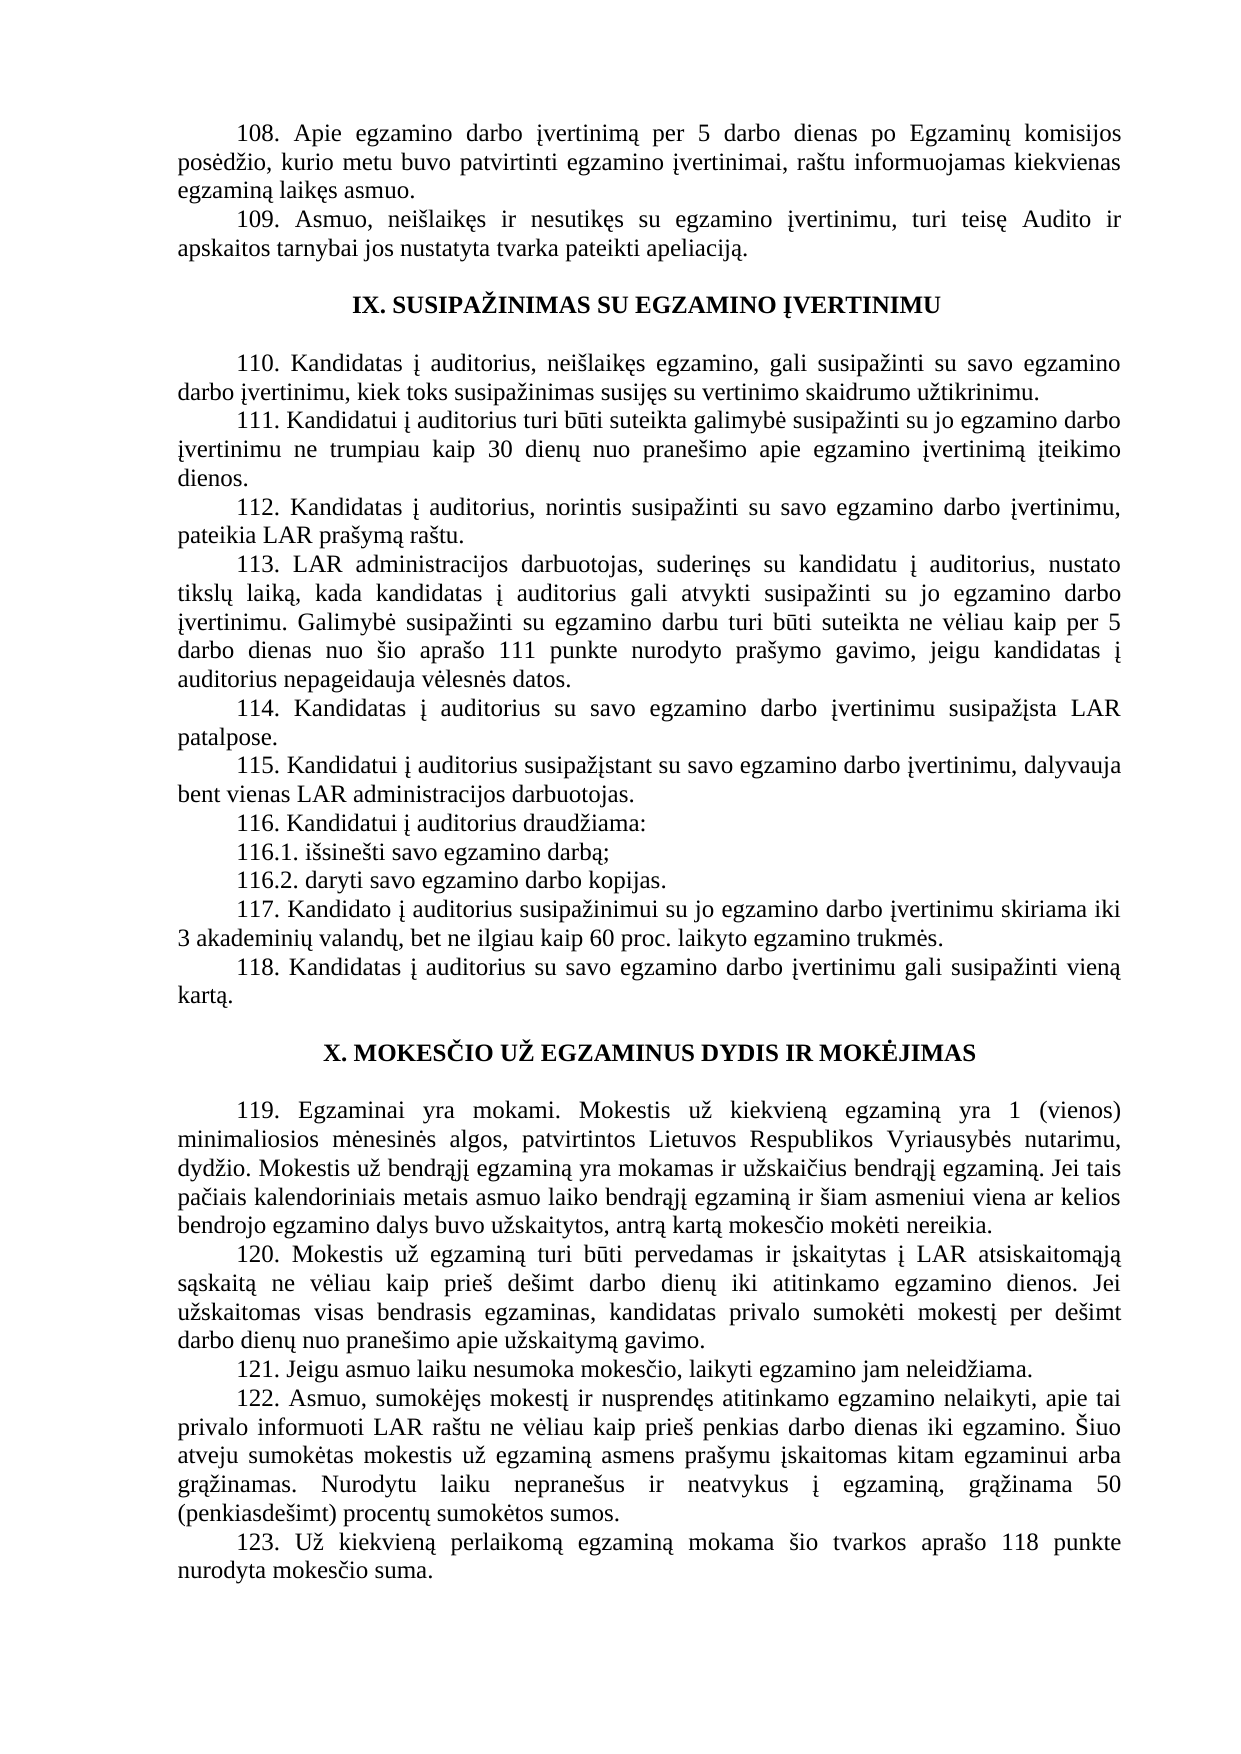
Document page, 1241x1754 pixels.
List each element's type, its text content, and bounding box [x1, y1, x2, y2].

text 123. Už kiekvieną perlaikomą egzaminą mokama šio tvarkos aprašo 118 punkte nurodyta mokesčio suma. [177, 1527, 1122, 1584]
text IX. SUSIPAŽINIMAS SU EGZAMINO ĮVERTINIMU [177, 291, 1122, 319]
text 109. Asmuo, neišlaikęs ir nesutikęs su egzamino įvertinimu, turi teisę Audito ir apskaitos tarnybai jos nustatyta tvarka pateikti apeliaciją. [177, 204, 1122, 262]
text 115. Kandidatui į auditorius susipažįstant su savo egzamino darbo įvertinimu, dalyvauja bent vienas LAR administracijos darbuotojas. [177, 751, 1122, 808]
text X. mokesčio už EGZAMINus dydis ir MOKĖJIMAS [177, 1038, 1122, 1067]
text 118. Kandidatas į auditorius su savo egzamino darbo įvertinimu gali susipažinti vieną kartą. [177, 952, 1122, 1009]
text 112. Kandidatas į auditorius, norintis susipažinti su savo egzamino darbo įvertinimu, pateikia LAR prašymą raštu. [177, 492, 1122, 549]
text 111. Kandidatui į auditorius turi būti suteikta galimybė susipažinti su jo egzamino darbo įvertinimu ne trumpiau kaip 30 dienų nuo pranešimo apie egzamino įvertinimą įteikimo dienos. [177, 406, 1122, 492]
text 116.1. išsinešti savo egzamino darbą; [177, 837, 1122, 866]
text 120. Mokestis už egzaminą turi būti pervedamas ir įskaitytas į LAR atsiskaitomąją sąskaitą ne vėliau kaip prieš dešimt darbo dienų iki atitinkamo egzamino dienos. Jei užskaitomas visas bendrasis egzaminas, kandidatas privalo sumokėti mokestį per dešimt darbo dienų nuo pranešimo apie užskaitymą gavimo. [177, 1239, 1122, 1354]
text 108. Apie egzamino darbo įvertinimą per 5 darbo dienas po Egzaminų komisijos posėdžio, kurio metu buvo patvirtinti egzamino įvertinimai, raštu informuojamas kiekvienas egzaminą laikęs asmuo. [177, 118, 1122, 204]
text 113. LAR administracijos darbuotojas, suderinęs su kandidatu į auditorius, nustato tikslų laiką, kada kandidatas į auditorius gali atvykti susipažinti su jo egzamino darbo įvertinimu. Galimybė susipažinti su egzamino darbu turi būti suteikta ne vėliau kaip per 5 darbo dienas nuo šio aprašo 111 punkte nurodyto prašymo gavimo, jeigu kandidatas į auditorius nepageidauja vėlesnės datos. [177, 549, 1122, 693]
text 116.2. daryti savo egzamino darbo kopijas. [177, 866, 1122, 894]
text 116. Kandidatui į auditorius draudžiama: [177, 808, 1122, 837]
text 110. Kandidatas į auditorius, neišlaikęs egzamino, gali susipažinti su savo egzamino darbo įvertinimu, kiek toks susipažinimas susijęs su vertinimo skaidrumo užtikrinimu. [177, 348, 1122, 406]
text 114. Kandidatas į auditorius su savo egzamino darbo įvertinimu susipažįsta LAR patalpose. [177, 693, 1122, 751]
text 117. Kandidato į auditorius susipažinimui su jo egzamino darbo įvertinimu skiriama iki 3 akademinių valandų, bet ne ilgiau kaip 60 proc. laikyto egzamino trukmės. [177, 894, 1122, 952]
text 121. Jeigu asmuo laiku nesumoka mokesčio, laikyti egzamino jam neleidžiama. [177, 1354, 1122, 1383]
text 119. Egzaminai yra mokami. Mokestis už kiekvieną egzaminą yra 1 (vienos) minimaliosios mėnesinės algos, patvirtintos Lietuvos Respublikos Vyriausybės nutarimu, dydžio. Mokestis už bendrąjį egzaminą yra mokamas ir užskaičius bendrąjį egzaminą. Jei tais pačiais kalendoriniais metais asmuo laiko bendrąjį egzaminą ir šiam asmeniui viena ar kelios bendrojo egzamino dalys buvo užskaitytos, antrą kartą mokesčio mokėti nereikia. [177, 1096, 1122, 1239]
text 122. Asmuo, sumokėjęs mokestį ir nusprendęs atitinkamo egzamino nelaikyti, apie tai privalo informuoti LAR raštu ne vėliau kaip prieš penkias darbo dienas iki egzamino. Šiuo atveju sumokėtas mokestis už egzaminą asmens prašymu įskaitomas kitam egzaminui arba grąžinamas. Nurodytu laiku nepranešus ir neatvykus į egzaminą, grąžinama 50 (penkiasdešimt) procentų sumokėtos sumos. [177, 1383, 1122, 1527]
